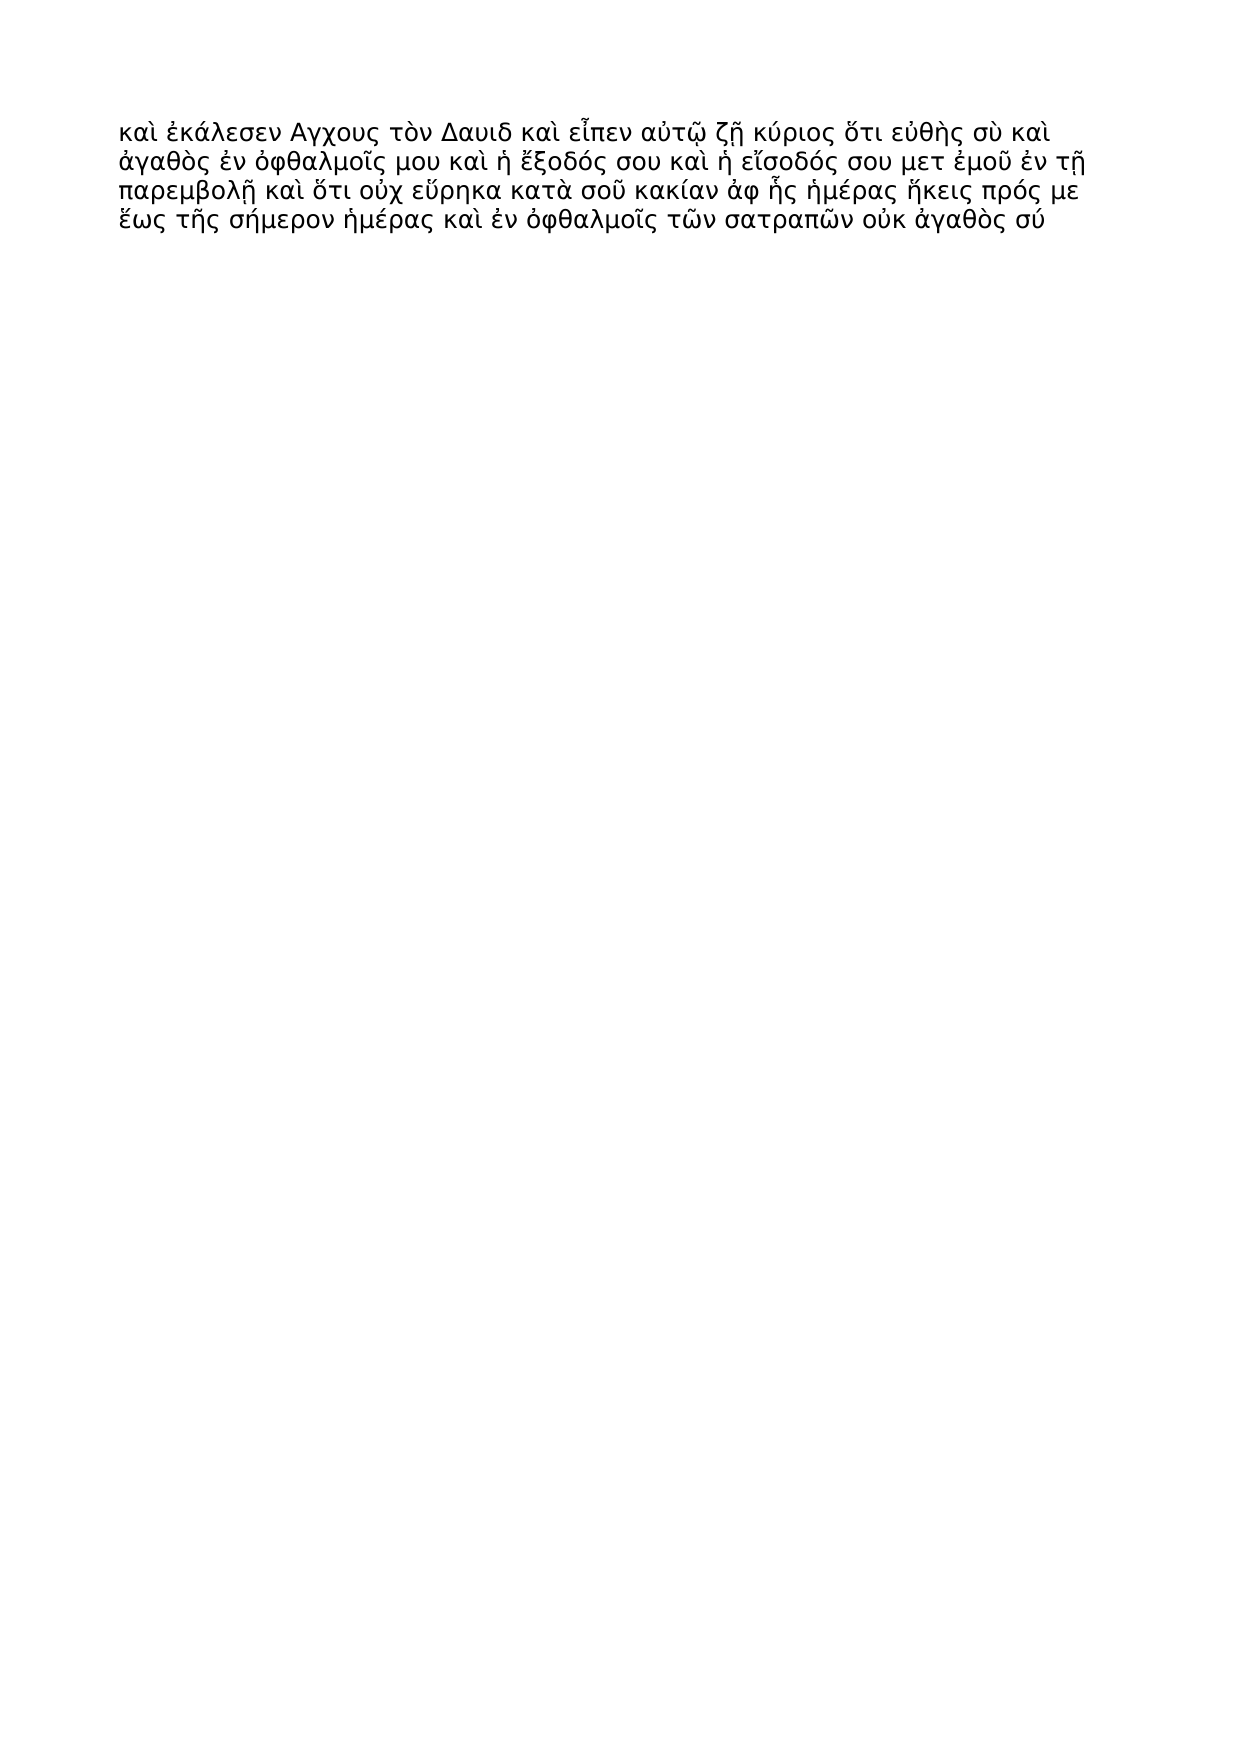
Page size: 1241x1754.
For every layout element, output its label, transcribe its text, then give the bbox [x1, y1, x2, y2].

text καὶ ἐκάλεσεν Αγχους τὸν Δαυιδ καὶ εἶπεν αὐτῷ ζῇ κύριος ὅτι εὐθὴς σὺ καὶ ἀγαθὸς ἐν ὀφθαλμοῖς μου καὶ ἡ ἔξοδός σου καὶ ἡ εἴσοδός σου μετ ἐμοῦ ἐν τῇ παρεμβολῇ καὶ ὅτι οὐχ εὕρηκα κατὰ σοῦ κακίαν ἀφ ἧς ἡμέρας ἥκεις πρός με ἕως τῆς σήμερον ἡμέρας καὶ ἐν ὀφθαλμοῖς τῶν σατραπῶν οὐκ ἀγαθὸς σύ [118, 118, 1122, 235]
